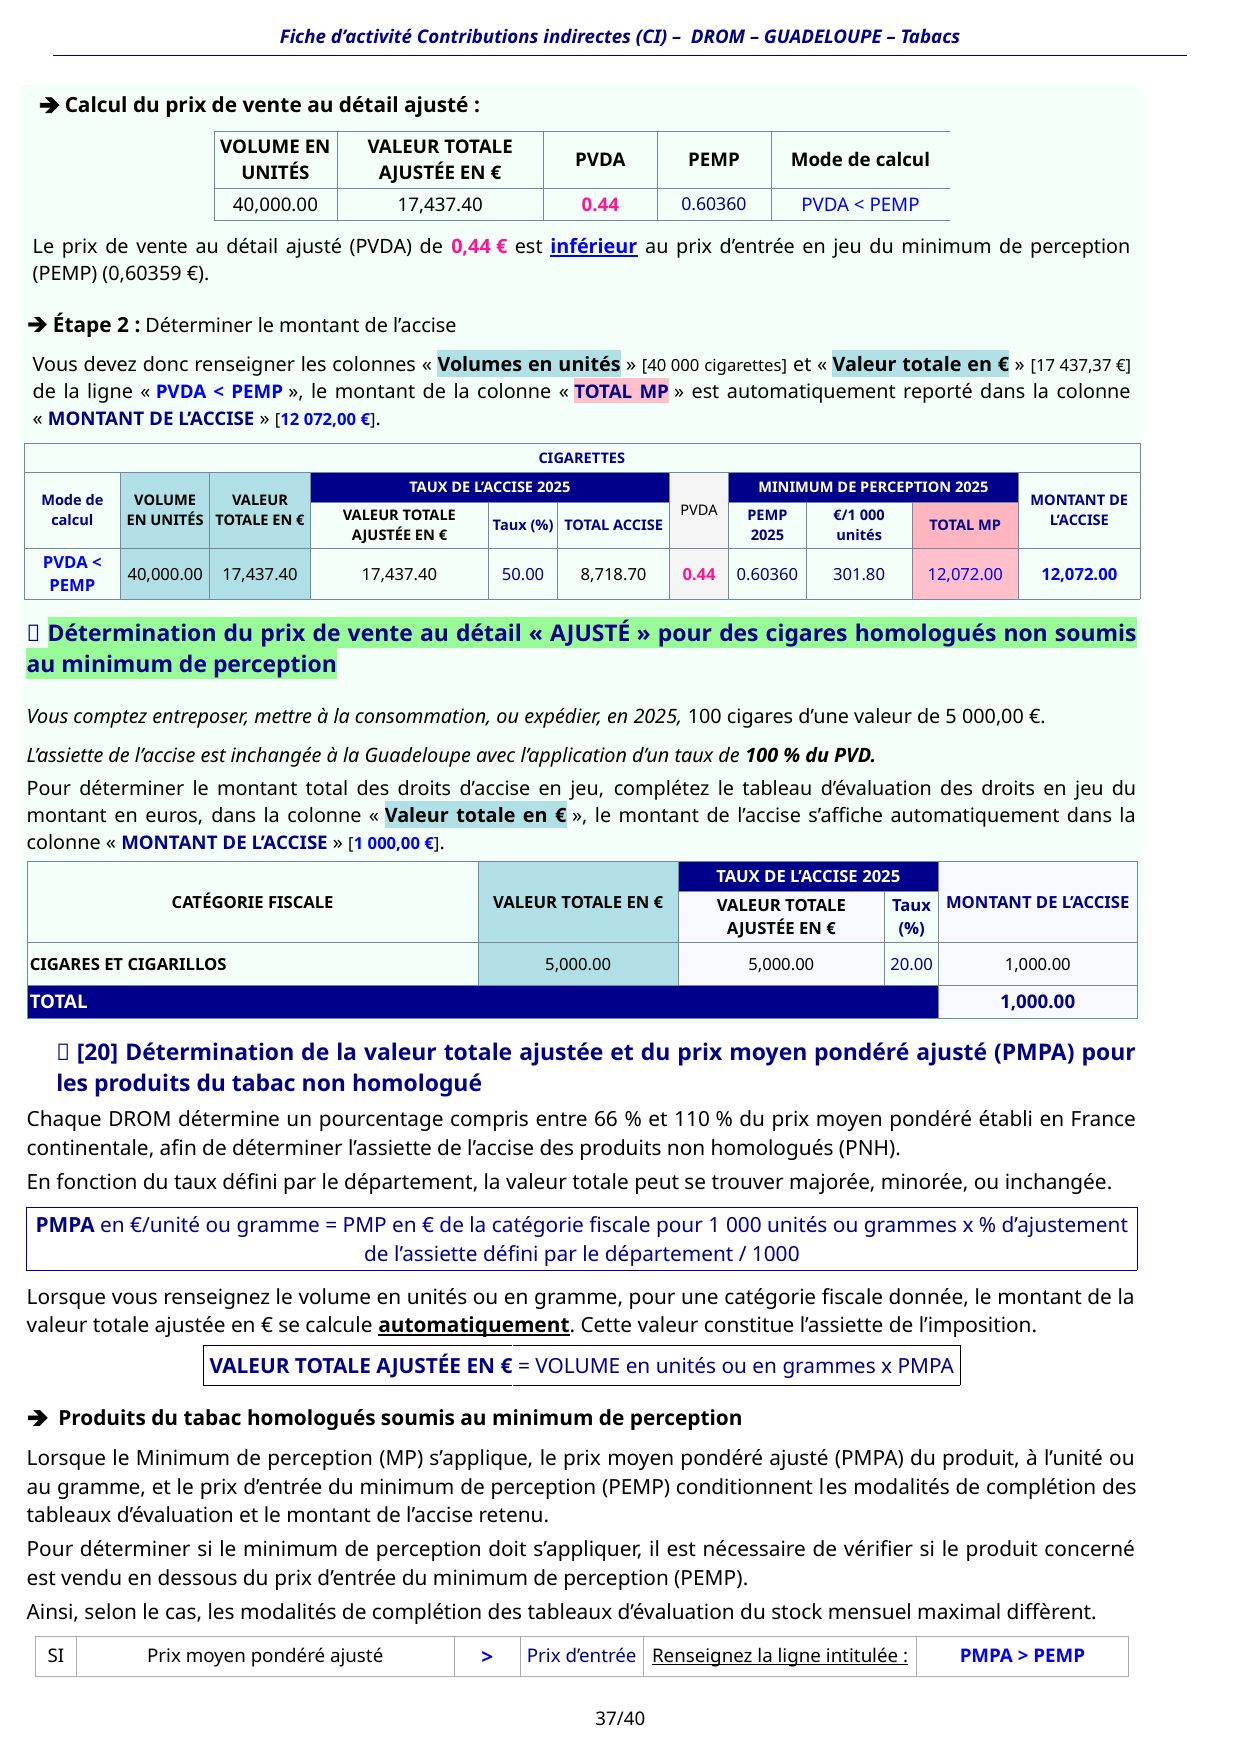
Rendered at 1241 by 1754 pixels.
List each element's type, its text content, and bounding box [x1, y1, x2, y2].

table_cell 17 437,40 [311, 549, 488, 599]
table_cell 0,44 [544, 189, 657, 220]
table_header PVDA [544, 132, 657, 188]
table_cell MONTANT DE L’ACCISE [1019, 473, 1140, 548]
table_cell 40 000,00 [121, 549, 209, 599]
table_cell 40 000,00 [215, 189, 337, 220]
table_cell 20,00 [885, 943, 938, 985]
table_header PMPA > PEMP [917, 1637, 1128, 1676]
table_cell 17 437,40 [338, 189, 543, 220]
table_cell VALEUR TOTALE EN € [210, 473, 310, 548]
table_header CATÉGORIE FISCALE [28, 862, 478, 942]
table_cell TOTAL [28, 986, 938, 1018]
table_cell 8 718,70 [558, 549, 669, 599]
table_header PEMP [658, 132, 771, 188]
table_cell Taux (%) [885, 892, 938, 942]
table_cell 5 000,00 [679, 943, 884, 985]
table_cell Vous comptez entreposer, mettre à la consommation, ou expédier, en 2025, 100 cigares d’une valeur de 5 000,00 €. L’assiette de l’accise est inchangée à la Guadeloupe avec l’application d’un taux de 100 % du PVD. Pour déterminer le montant total des droits d’accise en jeu, complétez le tableau d’évaluation des droits en jeu du montant en euros, dans la colonne « Valeur totale en € », le montant de l’accise s’affiche automatiquement dans la colonne « MONTANT DE L’ACCISE » [1 000,00 €]. [21, 691, 1143, 1024]
table_cell  [20] Détermination de la valeur totale ajustée et du prix moyen pondéré ajusté (PMPA) pour les produits du tabac non homologué Chaque DROM détermine un pourcentage compris entre 66 % et 110 % du prix moyen pondéré établi en France continentale, afin de déterminer l’assiette de l’accise des produits non homologués (PNH). En fonction du taux défini par le département, la valeur totale peut se trouver majorée, minorée, ou inchangée. PMPA en €/unité ou gramme = PMP en € de la catégorie fiscale pour 1 000 unités ou grammes x % d’ajustement de l’assiette défini par le département / 1000 Lorsque vous renseignez le volume en unités ou en gramme, pour une catégorie fiscale donnée, le montant de la valeur totale ajustée en € se calcule automatiquement. Cette valeur constitue l’assiette de l’imposition. VALEUR TOTALE AJUSTÉE EN € = VOLUME en unités ou en grammes x PMPA  Produits du tabac homologués soumis au minimum de perception Lorsque le Minimum de perception (MP) s’applique, le prix moyen pondéré ajusté (PMPA) du produit, à l’unité ou au gramme, et le prix d’entrée du minimum de perception (PEMP) conditionnent les modalités de complétion des tableaux d’évaluation et le montant de l’accise retenu. Pour déterminer si le minimum de perception doit s’appliquer, il est nécessaire de vérifier si le produit concerné est vendu en dessous du prix d’entrée du minimum de perception (PEMP). Ainsi, selon le cas, les modalités de complétion des tableaux d’évaluation du stock mensuel maximal diffèrent. [21, 1024, 1143, 1682]
table_cell Mode de calcul [25, 473, 120, 548]
table_cell PVDA < PEMP [772, 189, 950, 220]
table_cell 12 072,00 [913, 549, 1018, 599]
table_cell 12 072,00 [1019, 549, 1140, 599]
table_cell TOTAL ACCISE [558, 503, 669, 548]
table_header VALEUR TOTALE AJUSTÉE EN € [338, 132, 543, 188]
table_cell PVDA < PEMP [25, 549, 120, 599]
table_cell 0,60360 [729, 549, 806, 599]
table_cell PVDA [670, 473, 728, 548]
table_cell TAUX DE L’ACCISE 2025 [311, 473, 669, 502]
table_header  Calcul du prix de vente au détail ajusté : Le prix de vente au détail ajusté (PVDA) de 0,44 € est inférieur au prix d’entrée en jeu du minimum de perception (PEMP) (0,60359 €).  Étape 2 : Déterminer le montant de l’accise Vous devez donc renseigner les colonnes « Volumes en unités » [40 000 cigarettes] et « Valeur totale en € » [17 437,37 €] de la ligne « PVDA < PEMP », le montant de la colonne « TOTAL MP » est automatiquement reporté dans la colonne « MONTANT DE L’ACCISE » [12 072,00 €]. [21, 85, 1143, 605]
table_cell 0,60360 [658, 189, 771, 220]
table_header Prix moyen pondéré ajusté [77, 1637, 454, 1676]
table_cell VALEUR TOTALE AJUSTÉE EN € [679, 892, 884, 942]
table_cell VALEUR TOTALE AJUSTÉE EN € [311, 503, 488, 548]
table_cell 1 000,00 [939, 986, 1137, 1018]
table_cell VOLUME EN UNITÉS [121, 473, 209, 548]
table_cell CIGARES ET CIGARILLOS [28, 943, 478, 985]
table_cell €/1 000 unités [807, 503, 912, 548]
table_cell PEMP 2025 [729, 503, 806, 548]
table_cell TOTAL MP [913, 503, 1018, 548]
table_cell 5 000,00 [479, 943, 678, 985]
table_header Prix d’entrée [521, 1637, 643, 1676]
table_cell Taux (%) [489, 503, 557, 548]
table_header CIGARETTES [25, 444, 1140, 472]
table_cell 1 000,00 [939, 943, 1137, 985]
table_header SI [36, 1637, 76, 1676]
table_header > [455, 1637, 520, 1676]
table_header TAUX DE L’ACCISE 2025 [679, 862, 938, 891]
table_cell  Détermination du prix de vente au détail « AJUSTÉ » pour des cigares homologués non soumis au minimum de perception [21, 605, 1143, 691]
table_header [1143, 85, 1219, 1682]
table_header Renseignez la ligne intitulée : [644, 1637, 916, 1676]
table_header VALEUR TOTALE EN € [479, 862, 678, 942]
table_header Mode de calcul [772, 132, 950, 188]
table_cell 301,80 [807, 549, 912, 599]
table_cell 50,00 [489, 549, 557, 599]
table_header VOLUME EN UNITÉS [215, 132, 337, 188]
table_header MONTANT DE L’ACCISE [939, 862, 1137, 942]
table_cell MINIMUM DE PERCEPTION 2025 [729, 473, 1018, 502]
table_cell 17 437,40 [210, 549, 310, 599]
table_cell 0,44 [670, 549, 728, 599]
